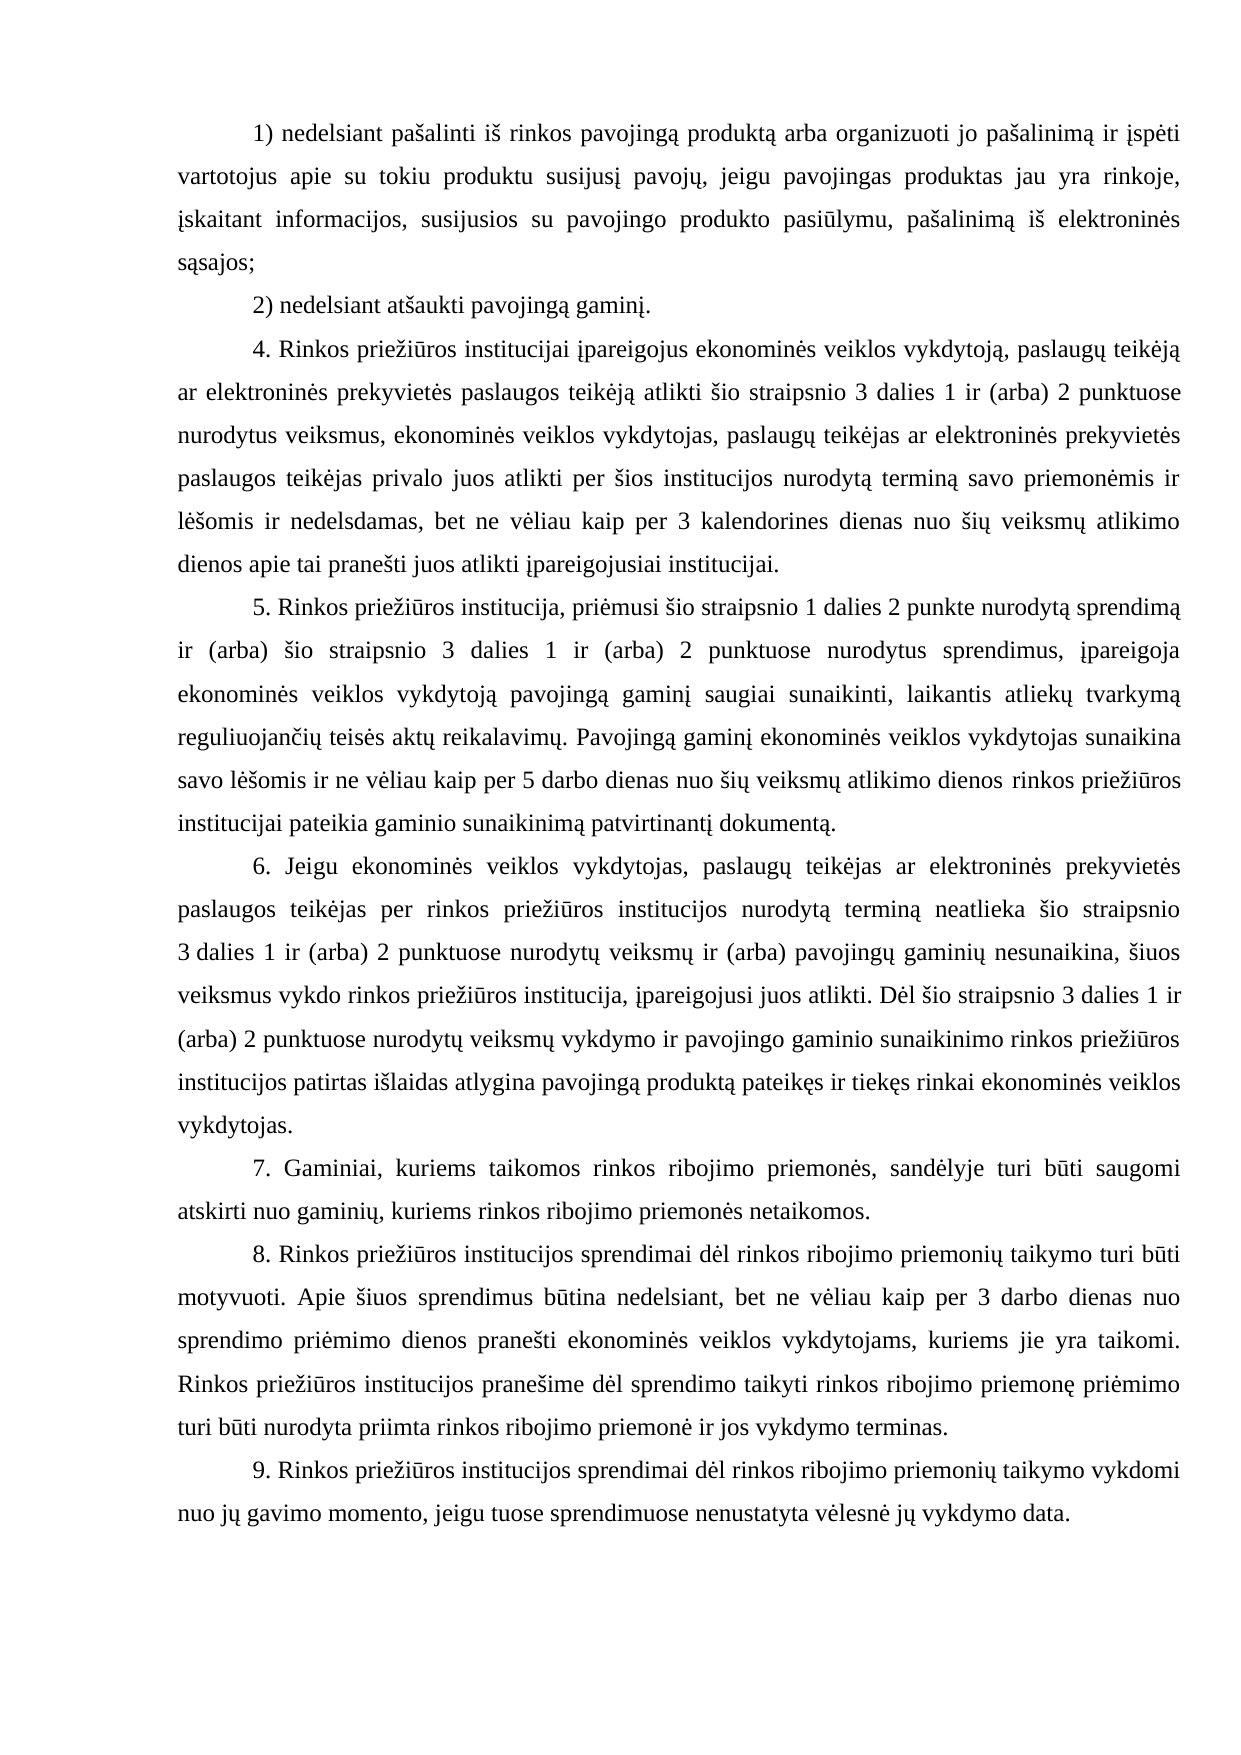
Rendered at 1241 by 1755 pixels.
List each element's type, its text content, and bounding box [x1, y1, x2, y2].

text 5. Rinkos priežiūros institucija, priėmusi šio straipsnio 1 dalies 2 punkte nurodytą sprendimą ir (arba) šio straipsnio 3 dalies 1 ir (arba) 2 punktuose nurodytus sprendimus, įpareigoja ekonominės veiklos vykdytoją pavojingą gaminį saugiai sunaikinti, laikantis atliekų tvarkymą reguliuojančių teisės aktų reikalavimų. Pavojingą gaminį ekonominės veiklos vykdytojas sunaikina savo lėšomis ir ne vėliau kaip per 5 darbo dienas nuo šių veiksmų atlikimo dienos rinkos priežiūros institucijai pateikia gaminio sunaikinimą patvirtinantį dokumentą. [177, 592, 1181, 837]
text 2) nedelsiant atšaukti pavojingą gaminį. [177, 291, 1181, 319]
text 6. Jeigu ekonominės veiklos vykdytojas, paslaugų teikėjas ar elektroninės prekyvietės paslaugos teikėjas per rinkos priežiūros institucijos nurodytą terminą neatlieka šio straipsnio 3 dalies 1 ir (arba) 2 punktuose nurodytų veiksmų ir (arba) pavojingų gaminių nesunaikina, šiuos veiksmus vykdo rinkos priežiūros institucija, įpareigojusi juos atlikti. Dėl šio straipsnio 3 dalies 1 ir (arba) 2 punktuose nurodytų veiksmų vykdymo ir pavojingo gaminio sunaikinimo rinkos priežiūros institucijos patirtas išlaidas atlygina pavojingą produktą pateikęs ir tiekęs rinkai ekonominės veiklos vykdytojas. [177, 851, 1181, 1139]
text 9. Rinkos priežiūros institucijos sprendimai dėl rinkos ribojimo priemonių taikymo vykdomi nuo jų gavimo momento, jeigu tuose sprendimuose nenustatyta vėlesnė jų vykdymo data. [177, 1455, 1181, 1527]
text 8. Rinkos priežiūros institucijos sprendimai dėl rinkos ribojimo priemonių taikymo turi būti motyvuoti. Apie šiuos sprendimus būtina nedelsiant, bet ne vėliau kaip per 3 darbo dienas nuo sprendimo priėmimo dienos pranešti ekonominės veiklos vykdytojams, kuriems jie yra taikomi. Rinkos priežiūros institucijos pranešime dėl sprendimo taikyti rinkos ribojimo priemonę priėmimo turi būti nurodyta priimta rinkos ribojimo priemonė ir jos vykdymo terminas. [177, 1239, 1181, 1441]
text 1) nedelsiant pašalinti iš rinkos pavojingą produktą arba organizuoti jo pašalinimą ir įspėti vartotojus apie su tokiu produktu susijusį pavojų, jeigu pavojingas produktas jau yra rinkoje, įskaitant informacijos, susijusios su pavojingo produkto pasiūlymu, pašalinimą iš elektroninės sąsajos; [177, 118, 1181, 276]
text 4. Rinkos priežiūros institucijai įpareigojus ekonominės veiklos vykdytoją, paslaugų teikėją ar elektroninės prekyvietės paslaugos teikėją atlikti šio straipsnio 3 dalies 1 ir (arba) 2 punktuose nurodytus veiksmus, ekonominės veiklos vykdytojas, paslaugų teikėjas ar elektroninės prekyvietės paslaugos teikėjas privalo juos atlikti per šios institucijos nurodytą terminą savo priemonėmis ir lėšomis ir nedelsdamas, bet ne vėliau kaip per 3 kalendorines dienas nuo šių veiksmų atlikimo dienos apie tai pranešti juos atlikti įpareigojusiai institucijai. [177, 334, 1181, 578]
text 7. Gaminiai, kuriems taikomos rinkos ribojimo priemonės, sandėlyje turi būti saugomi atskirti nuo gaminių, kuriems rinkos ribojimo priemonės netaikomos. [177, 1153, 1181, 1225]
